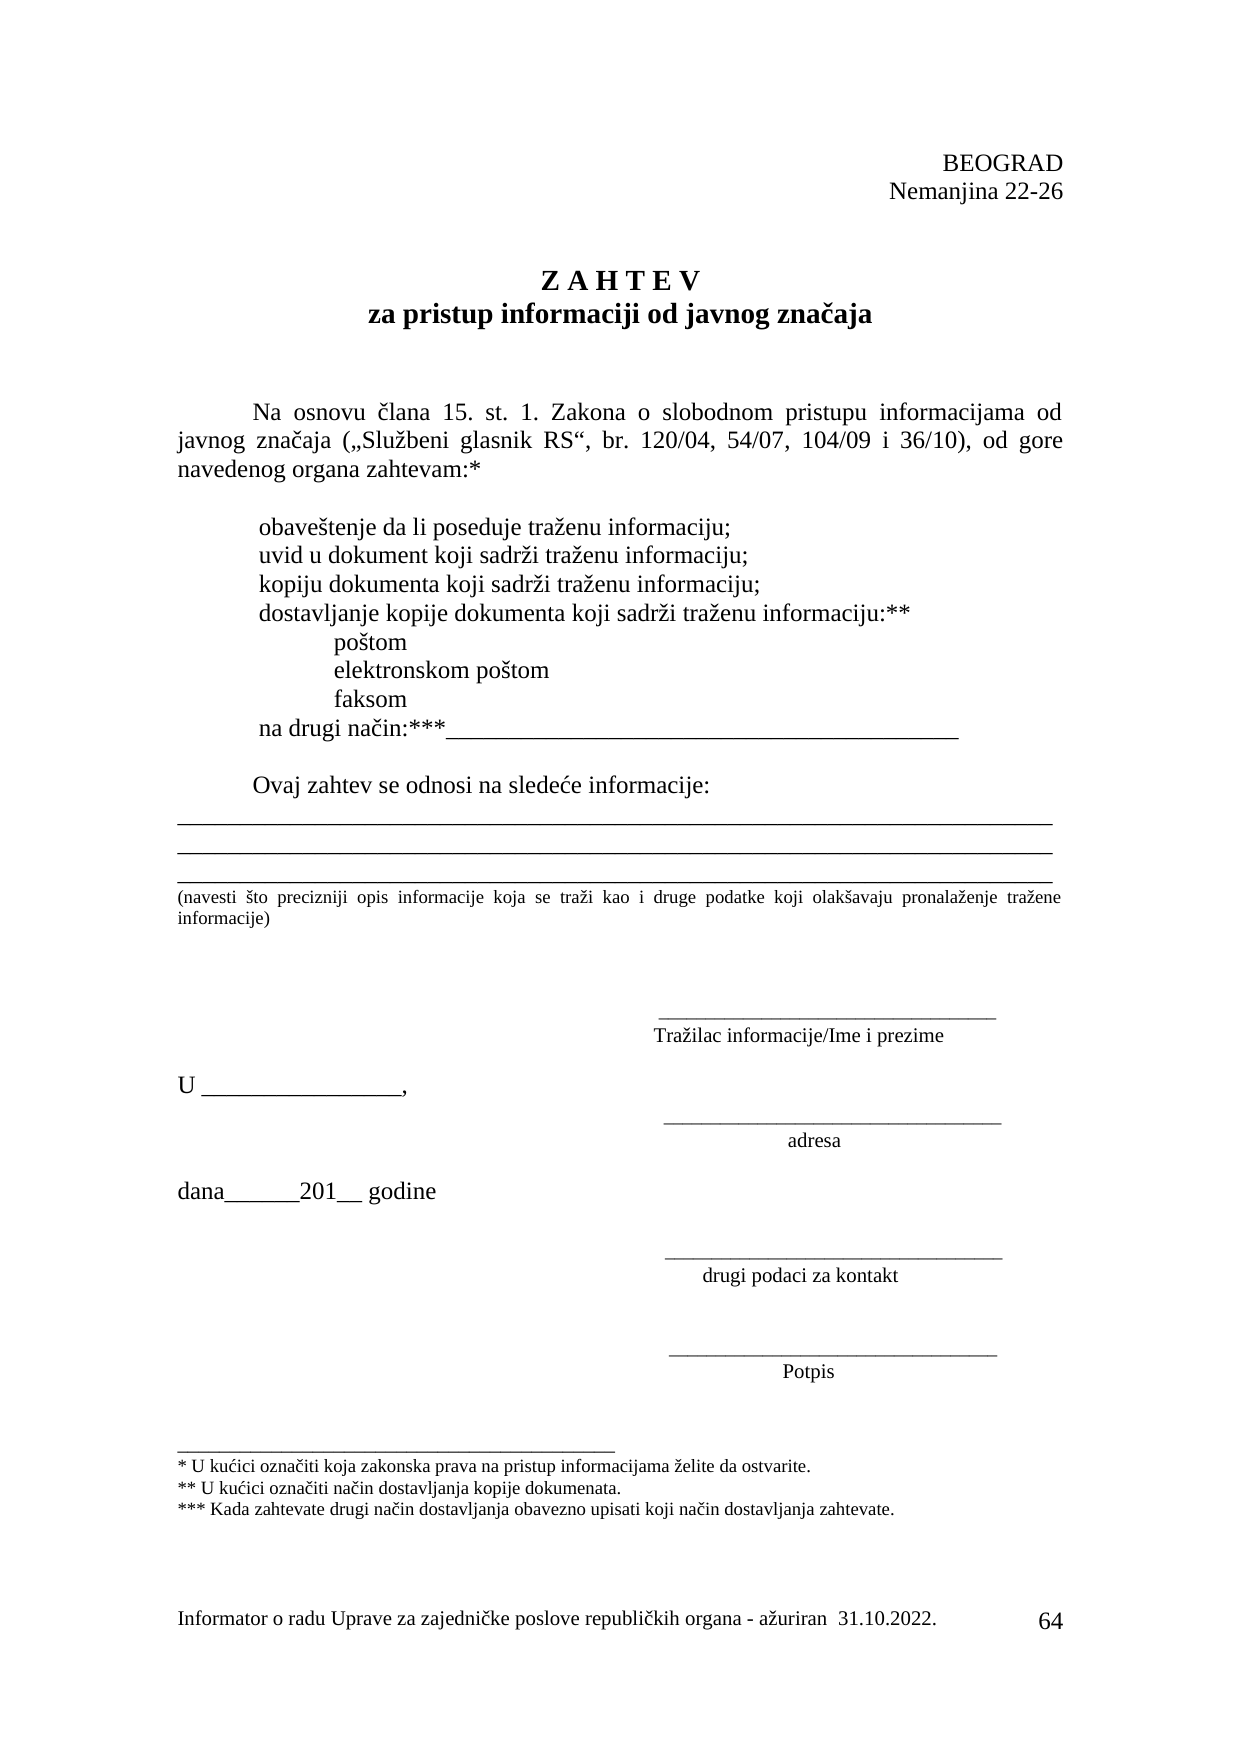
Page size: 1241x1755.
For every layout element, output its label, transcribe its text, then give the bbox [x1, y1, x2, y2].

text Nemanjina 22-26 [177, 176, 1063, 205]
text adresa [177, 1128, 1063, 1152]
text ⁫ uvid u dokument koji sadrži traženu informaciju; [177, 541, 1063, 569]
text Na osnovu člana 15. st. 1. Zakona o slobodnom pristupu informacijama od javnog značaja („Službeni glasnik RS“, br. 120/04, 54/07, 104/09 i 36/10), od gore navedenog organa zahtevam:* [177, 397, 1063, 483]
text ⁫ obaveštenje da li poseduje traženu informaciju; [177, 512, 1063, 541]
text ___________________________________ [177, 1311, 1063, 1359]
text ⁫ faksom [252, 684, 1063, 713]
text dana______201__ godine ____________________________________ [177, 1176, 1063, 1262]
text __________________________________________________________________________________________________________________________________________________________________________________________________________________ [177, 799, 1063, 886]
text Potpis [177, 1359, 1063, 1383]
text BEOGRAD [177, 148, 1063, 176]
text * U kućici označiti koja zakonska prava na pristup informacijama želite da ostvarite. [177, 1455, 1063, 1477]
text ⁫ elektronskom poštom [252, 656, 1063, 684]
text *** Kada zahtevate drugi način dostavlјanja obavezno upisati koji način dostavlјanja zahtevate. [177, 1498, 1063, 1520]
text Z A H T E V [177, 263, 1063, 296]
text ⁫ dostavlјanje kopije dokumenta koji sadrži traženu informaciju:** [177, 598, 1063, 627]
text Ovaj zahtev se odnosi na sledeće informacije: [177, 771, 1063, 799]
text ⁫ na drugi način:***_________________________________________ [177, 713, 1063, 742]
text (navesti što precizniji opis informacije koja se traži kao i druge podatke koji olakšavaju pronalaženje tražene informacije) [177, 886, 1063, 929]
text za pristup informaciji od javnog značaja [177, 296, 1063, 330]
text ** U kućici označiti način dostavlјanja kopije dokumenata. [177, 1477, 1063, 1498]
text ⁫ kopiju dokumenta koji sadrži traženu informaciju; [177, 569, 1063, 598]
text ____________________________________ [552, 974, 1063, 1022]
text drugi podaci za kontakt [177, 1262, 1063, 1287]
text ⁫ poštom [252, 627, 1063, 656]
text U ________________, ____________________________________ [177, 1071, 1063, 1128]
text Tražilac informacije/Ime i prezime [177, 1022, 1063, 1047]
text __________________________________________ [177, 1431, 1063, 1455]
